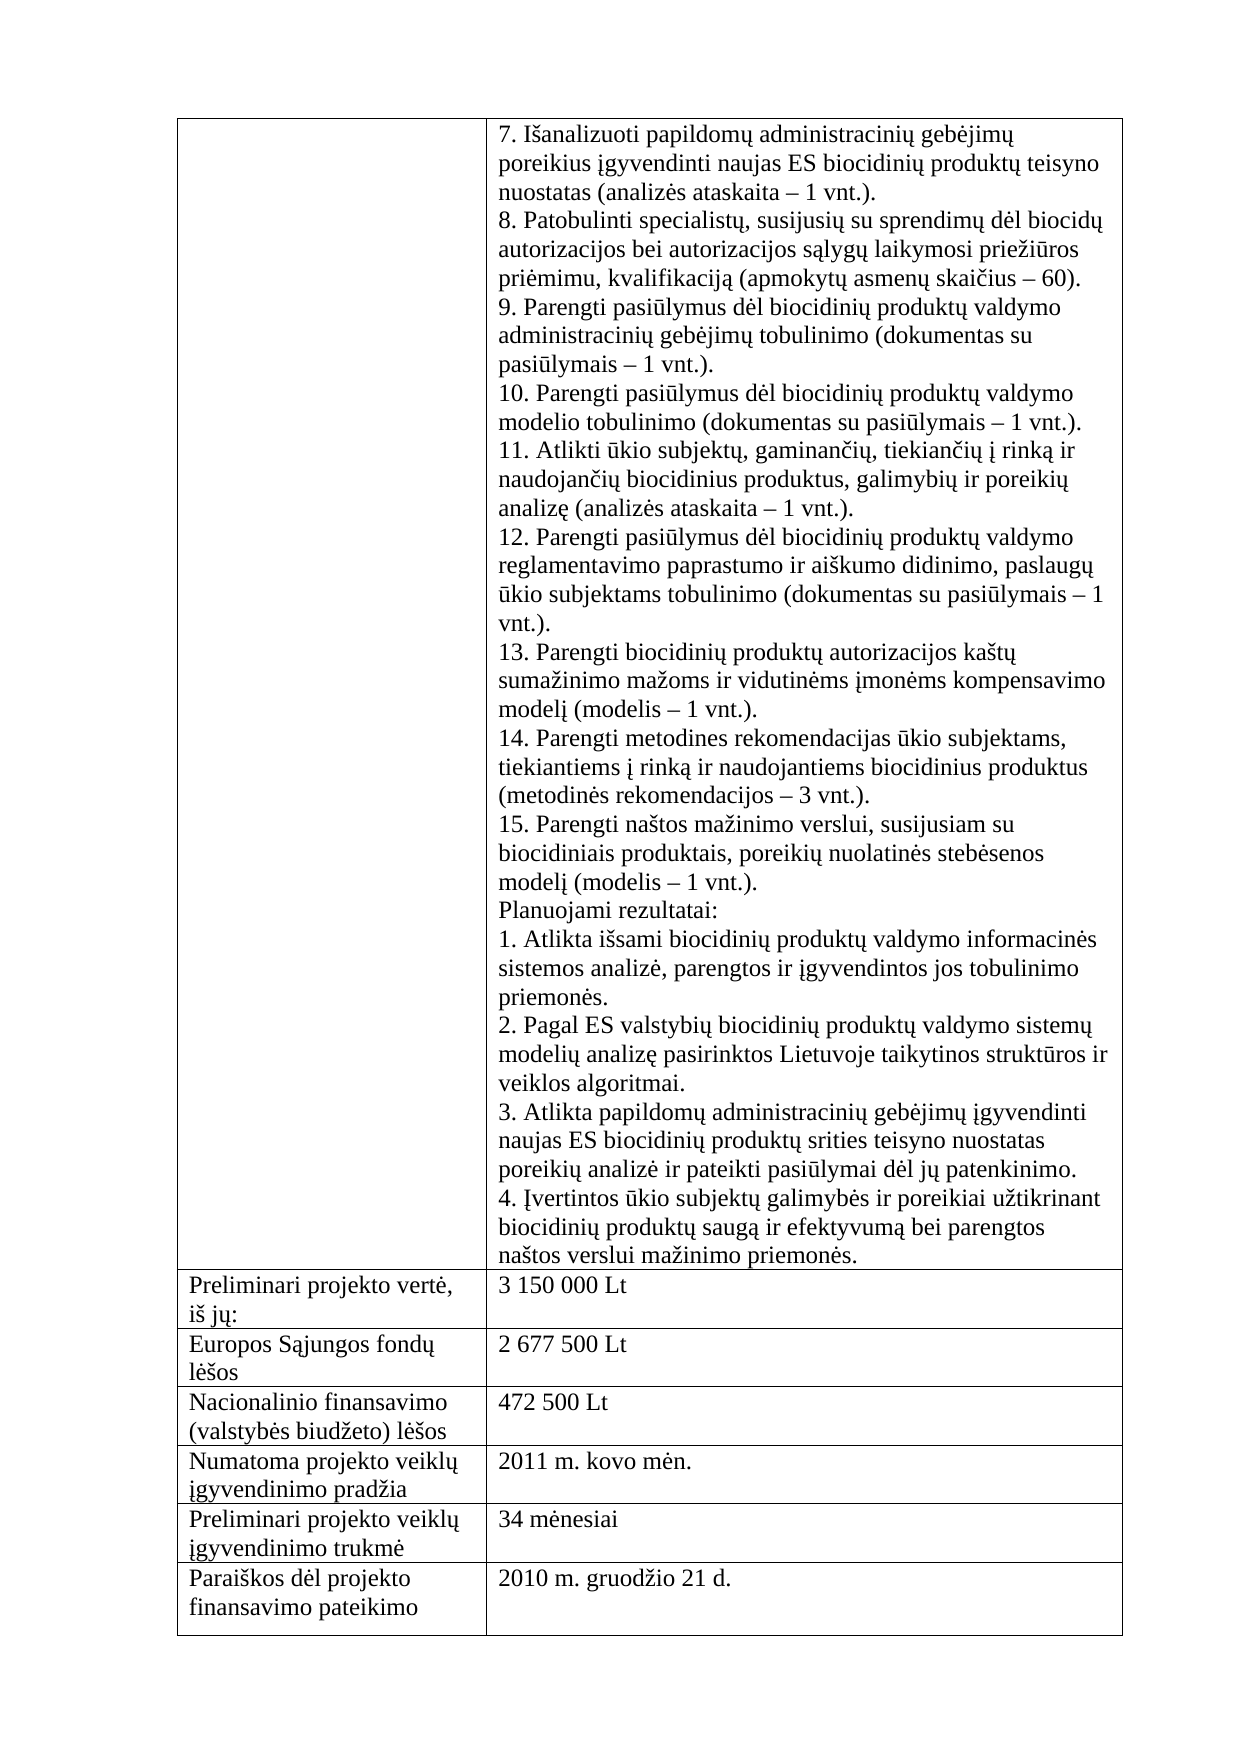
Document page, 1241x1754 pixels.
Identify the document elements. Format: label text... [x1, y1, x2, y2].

table_cell 3 150 000 Lt [487, 1270, 1122, 1328]
table_cell 2011 m. kovo mėn. [487, 1446, 1122, 1503]
table_cell Numatoma projekto veiklų įgyvendinimo pradžia [178, 1446, 486, 1503]
table_cell 7. Išanalizuoti papildomų administracinių gebėjimų poreikius įgyvendinti naujas ES biocidinių produktų teisyno nuostatas (analizės ataskaita – 1 vnt.). 8. Patobulinti specialistų, susijusių su sprendimų dėl biocidų autorizacijos bei autorizacijos sąlygų laikymosi priežiūros priėmimu, kvalifikaciją (apmokytų asmenų skaičius – 60). 9. Parengti pasiūlymus dėl biocidinių produktų valdymo administracinių gebėjimų tobulinimo (dokumentas su pasiūlymais – 1 vnt.). 10. Parengti pasiūlymus dėl biocidinių produktų valdymo modelio tobulinimo (dokumentas su pasiūlymais – 1 vnt.). 11. Atlikti ūkio subjektų, gaminančių, tiekiančių į rinką ir naudojančių biocidinius produktus, galimybių ir poreikių analizę (analizės ataskaita – 1 vnt.). 12. Parengti pasiūlymus dėl biocidinių produktų valdymo reglamentavimo paprastumo ir aiškumo didinimo, paslaugų ūkio subjektams tobulinimo (dokumentas su pasiūlymais – 1 vnt.). 13. Parengti biocidinių produktų autorizacijos kaštų sumažinimo mažoms ir vidutinėms įmonėms kompensavimo modelį (modelis – 1 vnt.). 14. Parengti metodines rekomendacijas ūkio subjektams, tiekiantiems į rinką ir naudojantiems biocidinius produktus (metodinės rekomendacijos – 3 vnt.). 15. Parengti naštos mažinimo verslui, susijusiam su biocidiniais produktais, poreikių nuolatinės stebėsenos modelį (modelis – 1 vnt.). Planuojami rezultatai: 1. Atlikta išsami biocidinių produktų valdymo informacinės sistemos analizė, parengtos ir įgyvendintos jos tobulinimo priemonės. 2. Pagal ES valstybių biocidinių produktų valdymo sistemų modelių analizę pasirinktos Lietuvoje taikytinos struktūros ir veiklos algoritmai. 3. Atlikta papildomų administracinių gebėjimų įgyvendinti naujas ES biocidinių produktų srities teisyno nuostatas poreikių analizė ir pateikti pasiūlymai dėl jų patenkinimo. 4. Įvertintos ūkio subjektų galimybės ir poreikiai užtikrinant biocidinių produktų saugą ir efektyvumą bei parengtos naštos verslui mažinimo priemonės. [487, 119, 1122, 1269]
table_cell Preliminari projekto veiklų įgyvendinimo trukmė [178, 1504, 486, 1562]
table_cell 2010 m. gruodžio 21 d. [487, 1563, 1122, 1635]
table_cell 2 677 500 Lt [487, 1329, 1122, 1386]
table_cell 34 mėnesiai [487, 1504, 1122, 1562]
table_cell [178, 119, 486, 1269]
table_cell Preliminari projekto vertė, iš jų: [178, 1270, 486, 1328]
table_cell Paraiškos dėl projekto finansavimo pateikimo [178, 1563, 486, 1635]
table_cell 472 500 Lt [487, 1387, 1122, 1445]
table_cell Europos Sąjungos fondų lėšos [178, 1329, 486, 1386]
table_cell Nacionalinio finansavimo (valstybės biudžeto) lėšos [178, 1387, 486, 1445]
